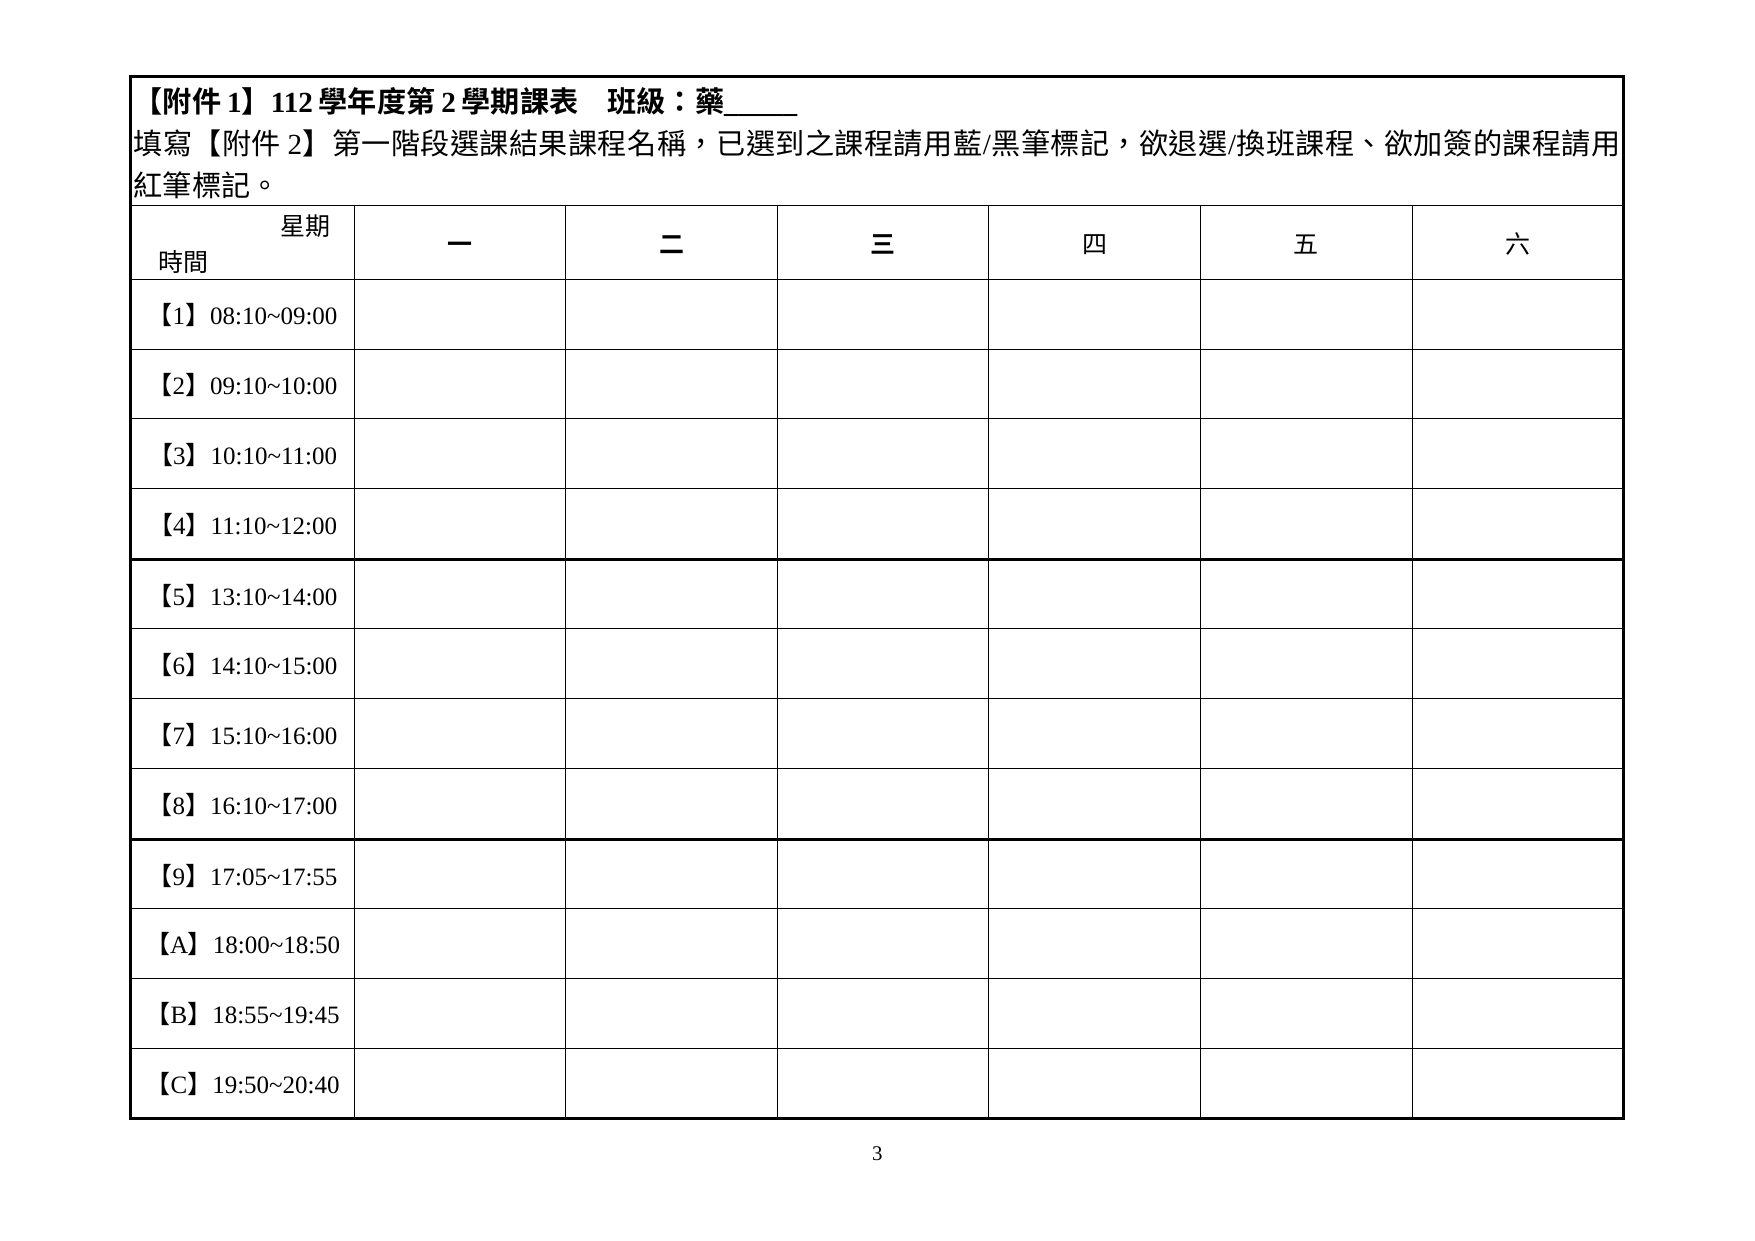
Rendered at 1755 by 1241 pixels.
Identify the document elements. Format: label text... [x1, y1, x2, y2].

table_cell [355, 979, 565, 1047]
table_cell 【9】17:05~17:55 [132, 841, 354, 908]
table_cell [355, 841, 565, 908]
table_cell [1413, 419, 1622, 488]
table_cell [355, 561, 565, 628]
table_cell 星期 時間 [132, 206, 354, 278]
table_cell [778, 841, 988, 908]
table_cell [989, 769, 1200, 838]
table_cell [989, 1049, 1200, 1117]
table_cell [989, 419, 1200, 488]
table_cell [566, 1049, 777, 1117]
table_cell [989, 841, 1200, 908]
table_cell [566, 979, 777, 1047]
table_cell [1201, 841, 1412, 908]
table_cell [355, 1049, 565, 1117]
table_cell [566, 561, 777, 628]
table_cell 五 [1201, 206, 1412, 278]
table_cell [989, 699, 1200, 768]
table_cell [1413, 350, 1622, 418]
table_cell [566, 769, 777, 838]
table_cell 【2】09:10~10:00 [132, 350, 354, 418]
table_cell [989, 979, 1200, 1047]
table_cell [778, 979, 988, 1047]
table_cell [1413, 909, 1622, 977]
table_cell [1413, 280, 1622, 348]
table_cell [778, 350, 988, 418]
table_cell [355, 350, 565, 418]
table_cell [1201, 909, 1412, 977]
table_cell [1413, 979, 1622, 1047]
table_cell 四 [989, 206, 1200, 278]
table_cell [355, 699, 565, 768]
table_cell [1201, 1049, 1412, 1117]
table_cell 【3】10:10~11:00 [132, 419, 354, 488]
table_cell [1201, 561, 1412, 628]
table_cell [566, 629, 777, 698]
table_cell [566, 280, 777, 348]
table_cell 二 [566, 206, 777, 278]
table_cell [989, 489, 1200, 558]
table_cell 【B】18:55~19:45 [132, 979, 354, 1047]
table_cell [355, 489, 565, 558]
table_cell [566, 699, 777, 768]
table_cell [778, 280, 988, 348]
table_cell 三 [778, 206, 988, 278]
table_cell [566, 909, 777, 977]
table_cell [355, 909, 565, 977]
table_cell [1201, 979, 1412, 1047]
table_cell [989, 280, 1200, 348]
table_cell 【8】16:10~17:00 [132, 769, 354, 838]
table_cell 【6】14:10~15:00 [132, 629, 354, 698]
table_cell [1413, 1049, 1622, 1117]
table_cell 【A】18:00~18:50 [132, 909, 354, 977]
table_cell 六 [1413, 206, 1622, 278]
table_cell 一 [355, 206, 565, 278]
table_cell [1201, 350, 1412, 418]
table_cell [1201, 280, 1412, 348]
table_cell [778, 629, 988, 698]
table_cell [1413, 629, 1622, 698]
table_cell [989, 561, 1200, 628]
table_cell [566, 350, 777, 418]
table_header 【附件1】112學年度第2學期課表 班級：藥_____ 填寫【附件2】第一階段選課結果課程名稱，已選到之課程請用藍/黑筆標記，欲退選/換班課程、欲加簽的課程請用紅筆標記。 [132, 78, 1622, 205]
table_cell [1413, 841, 1622, 908]
table_cell [1201, 419, 1412, 488]
table_cell [355, 769, 565, 838]
table_cell 【C】19:50~20:40 [132, 1049, 354, 1117]
table_cell [1413, 769, 1622, 838]
table_cell [778, 699, 988, 768]
table_cell [1413, 699, 1622, 768]
table_cell [1413, 489, 1622, 558]
table_cell [778, 909, 988, 977]
table_cell [566, 489, 777, 558]
table_cell [566, 419, 777, 488]
table_cell 【4】11:10~12:00 [132, 489, 354, 558]
table_cell [1201, 769, 1412, 838]
table_cell [778, 489, 988, 558]
table_cell [778, 419, 988, 488]
table_cell [1413, 561, 1622, 628]
table_cell [1201, 629, 1412, 698]
table_cell [989, 629, 1200, 698]
table_cell [1201, 489, 1412, 558]
table_cell [989, 909, 1200, 977]
table_cell 【1】08:10~09:00 [132, 280, 354, 348]
table_cell [355, 629, 565, 698]
table_cell 【5】13:10~14:00 [132, 561, 354, 628]
table_cell [566, 841, 777, 908]
table_cell [989, 350, 1200, 418]
table_cell [1201, 699, 1412, 768]
table_cell [778, 561, 988, 628]
table_cell [355, 280, 565, 348]
table_cell [355, 419, 565, 488]
table_cell [778, 769, 988, 838]
table_cell [778, 1049, 988, 1117]
table_cell 【7】15:10~16:00 [132, 699, 354, 768]
